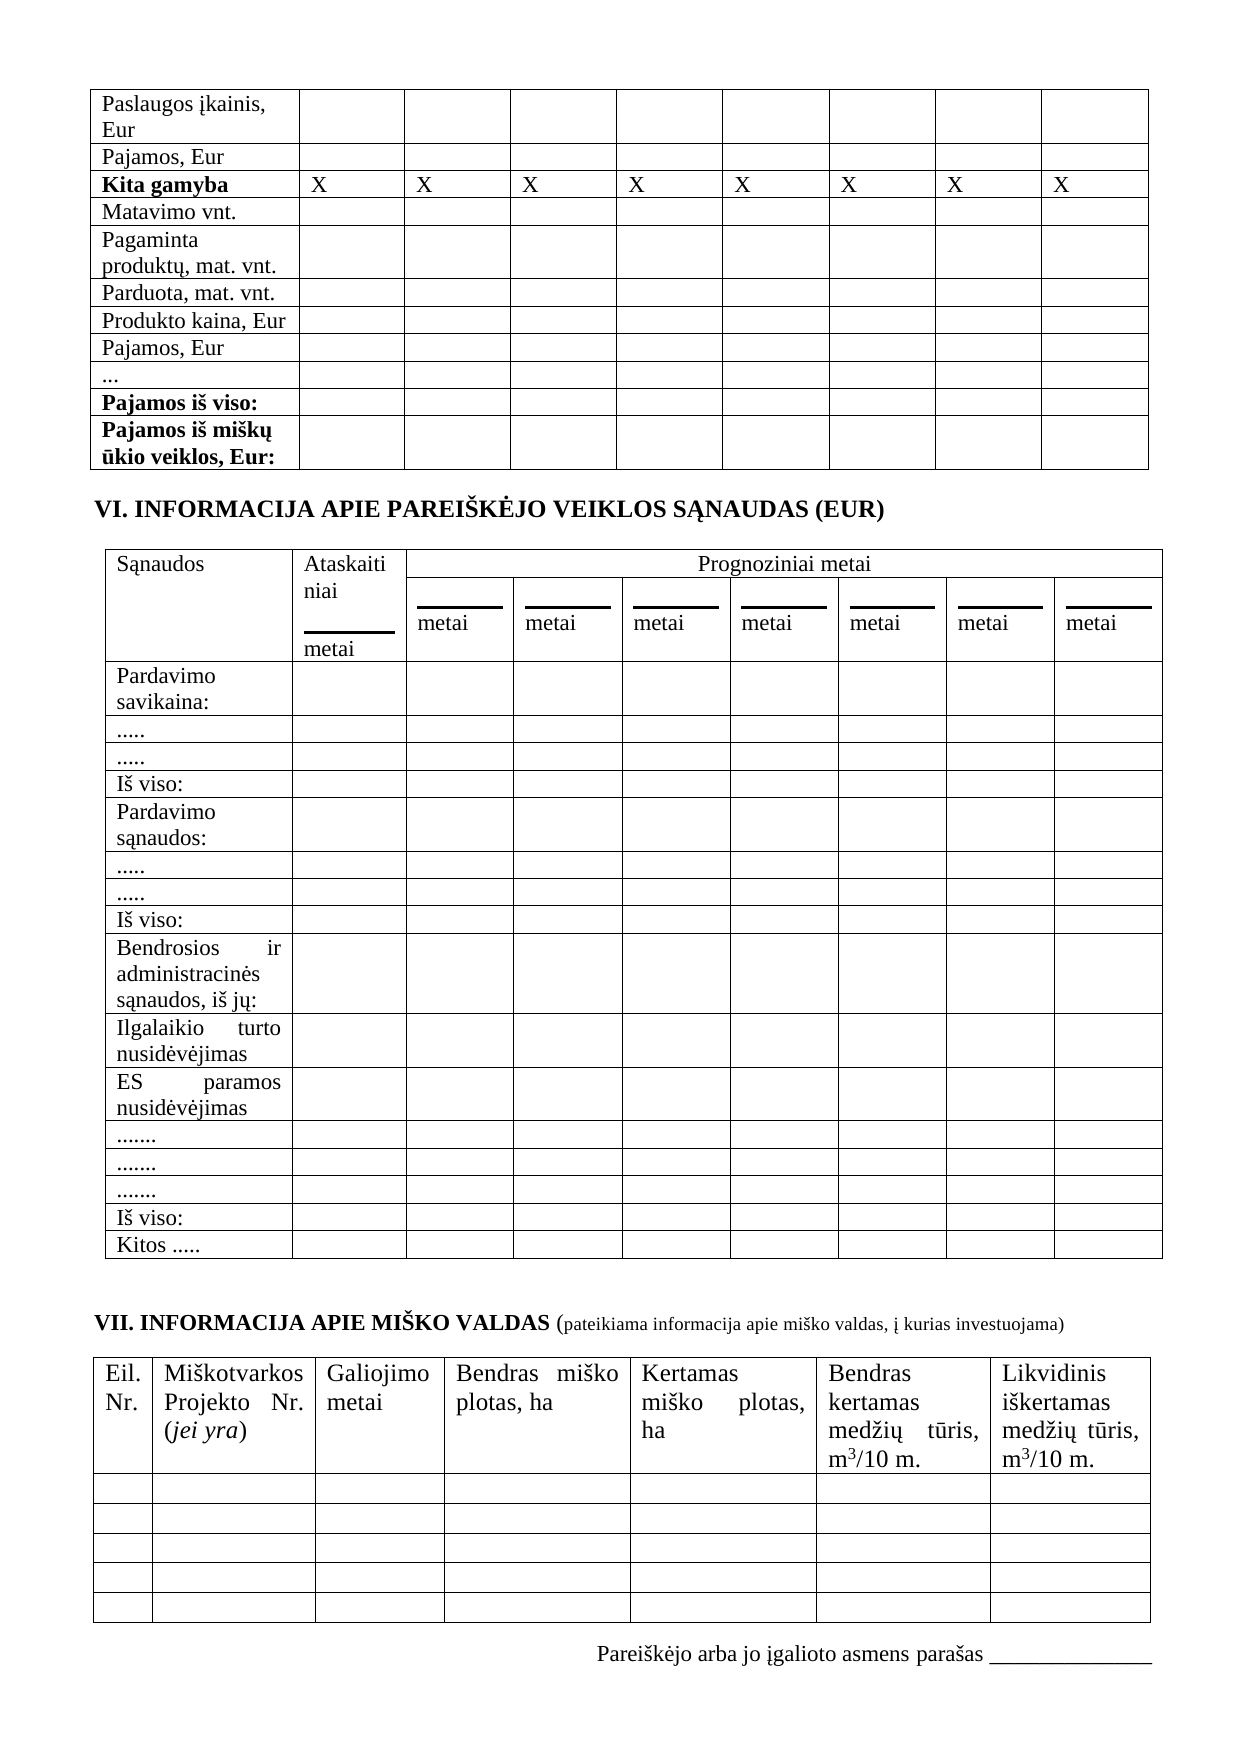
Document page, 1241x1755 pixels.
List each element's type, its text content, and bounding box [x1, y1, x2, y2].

table_cell [153, 1593, 315, 1622]
table_cell [300, 389, 404, 415]
table_cell [511, 144, 616, 170]
table_cell Produkto kaina, Eur [91, 307, 299, 333]
table_cell [405, 334, 510, 361]
table_header Prognoziniai metai [407, 550, 1162, 577]
table_cell [623, 798, 730, 851]
table_cell [511, 226, 616, 278]
table_cell [405, 198, 510, 224]
table_cell Iš viso: [106, 906, 292, 933]
table_cell [839, 879, 946, 905]
table_cell [623, 1068, 730, 1120]
table_cell [1055, 879, 1162, 905]
table_cell [94, 1534, 152, 1562]
table_cell [1055, 934, 1162, 1013]
table_cell [407, 743, 513, 769]
table_cell [445, 1474, 630, 1503]
table_cell [407, 1176, 513, 1203]
table_cell [623, 1014, 730, 1067]
table_cell [731, 1176, 838, 1203]
table_cell metai [947, 578, 1054, 661]
table_cell X [936, 171, 1041, 197]
table_cell [731, 934, 838, 1013]
table_header Eil. Nr. [94, 1358, 152, 1473]
table_cell [817, 1593, 990, 1622]
table_cell [316, 1593, 444, 1622]
table_cell [830, 279, 935, 306]
table_cell Pardavimo sąnaudos: [106, 798, 292, 851]
table_cell [731, 879, 838, 905]
table_cell [1055, 1204, 1162, 1230]
table_cell Matavimo vnt. [91, 198, 299, 224]
table_cell [407, 1204, 513, 1230]
table_cell Kita gamyba [91, 171, 299, 197]
table_cell [623, 1231, 730, 1257]
table_cell [300, 416, 404, 469]
table_cell [1055, 1176, 1162, 1203]
table_cell [511, 416, 616, 469]
table_cell X [1042, 171, 1148, 197]
table_cell [947, 771, 1054, 797]
table_cell [817, 1563, 990, 1592]
table_cell ... [91, 362, 299, 388]
table_cell [1042, 198, 1148, 224]
table_cell [293, 716, 406, 742]
table_cell [617, 198, 722, 224]
table_cell [407, 1068, 513, 1120]
table_cell [947, 1121, 1054, 1148]
table_cell [631, 1593, 816, 1622]
table_cell [839, 906, 946, 933]
table_cell [407, 798, 513, 851]
table_header Galiojimo metai [316, 1358, 444, 1473]
table_cell [947, 1149, 1054, 1175]
table_header Bendras kertamas medžių tūris, m3/10 m. [817, 1358, 990, 1473]
table_cell [300, 144, 404, 170]
table_cell [514, 1121, 622, 1148]
text VI. INFORMACIJA APIE PAREIŠKĖJO VEIKLOS SĄNAUDAS (EUR) [94, 494, 1152, 523]
table_cell [153, 1474, 315, 1503]
table_cell [723, 226, 829, 278]
table_cell [407, 1014, 513, 1067]
table_cell [731, 662, 838, 715]
table_cell [1055, 1014, 1162, 1067]
table_cell [731, 798, 838, 851]
table_cell [511, 307, 616, 333]
table_cell [405, 279, 510, 306]
table_cell [623, 906, 730, 933]
table_cell [407, 771, 513, 797]
table_cell [936, 334, 1041, 361]
table_header Likvidinis iškertamas medžių tūris, m3/10 m. [991, 1358, 1150, 1473]
table_cell [936, 90, 1041, 142]
table_cell [623, 716, 730, 742]
table_cell [1055, 743, 1162, 769]
table_cell [407, 1121, 513, 1148]
table_cell [617, 416, 722, 469]
table_cell ..... [106, 743, 292, 769]
table_cell [1055, 798, 1162, 851]
table_cell [514, 798, 622, 851]
table_cell [830, 416, 935, 469]
table_cell [936, 144, 1041, 170]
table_cell [445, 1593, 630, 1622]
table_cell metai [623, 578, 730, 661]
table_cell ..... [106, 879, 292, 905]
table_cell [1042, 389, 1148, 415]
table_cell [723, 279, 829, 306]
table_cell [623, 1121, 730, 1148]
table_cell X [300, 171, 404, 197]
table_cell [445, 1563, 630, 1592]
table_header Sąnaudos [106, 550, 292, 661]
table_cell [300, 279, 404, 306]
table_cell [511, 389, 616, 415]
table_cell [830, 226, 935, 278]
table_cell [293, 1121, 406, 1148]
table_cell [991, 1534, 1150, 1562]
table_cell [839, 1121, 946, 1148]
table_cell [731, 1204, 838, 1230]
table_cell [936, 198, 1041, 224]
table_cell [405, 90, 510, 142]
table_cell [936, 226, 1041, 278]
table_cell [947, 1014, 1054, 1067]
table_cell [514, 906, 622, 933]
table_cell [316, 1534, 444, 1562]
table_cell [514, 662, 622, 715]
table_cell [407, 852, 513, 878]
table_cell [936, 416, 1041, 469]
table_cell [839, 1204, 946, 1230]
table_cell [316, 1504, 444, 1532]
table_cell [405, 307, 510, 333]
table_cell [514, 771, 622, 797]
table_cell [839, 743, 946, 769]
table_cell [511, 334, 616, 361]
table_cell [839, 1149, 946, 1175]
table_cell [723, 416, 829, 469]
table_cell [731, 743, 838, 769]
table_cell [94, 1474, 152, 1503]
table_cell [1055, 852, 1162, 878]
table_cell [293, 1068, 406, 1120]
table_cell [839, 1068, 946, 1120]
table_cell Paslaugos įkainis, Eur [91, 90, 299, 142]
table_cell Ilgalaikio turto nusidėvėjimas [106, 1014, 292, 1067]
table_cell [293, 1176, 406, 1203]
table_cell [617, 362, 722, 388]
table_cell [830, 144, 935, 170]
table_cell [445, 1534, 630, 1562]
table_cell [839, 662, 946, 715]
table_cell ES paramos nusidėvėjimas [106, 1068, 292, 1120]
table_cell metai [514, 578, 622, 661]
table_cell ....... [106, 1149, 292, 1175]
table_cell [991, 1504, 1150, 1532]
table_cell [617, 90, 722, 142]
table_cell [723, 389, 829, 415]
table_cell Pagaminta produktų, mat. vnt. [91, 226, 299, 278]
table_cell [514, 1014, 622, 1067]
table_cell [300, 226, 404, 278]
table_cell [514, 852, 622, 878]
table_cell Parduota, mat. vnt. [91, 279, 299, 306]
table_cell [731, 771, 838, 797]
table_cell X [723, 171, 829, 197]
table_cell [300, 198, 404, 224]
table_cell [153, 1534, 315, 1562]
table_cell [839, 1176, 946, 1203]
table_cell [731, 1231, 838, 1257]
table_cell [316, 1474, 444, 1503]
table_cell Pajamos, Eur [91, 334, 299, 361]
table_cell [623, 1149, 730, 1175]
table_cell [293, 1149, 406, 1175]
table_cell [1042, 334, 1148, 361]
table_cell [839, 1231, 946, 1257]
table_cell [293, 1204, 406, 1230]
table_cell [817, 1534, 990, 1562]
table_cell [1055, 771, 1162, 797]
table_cell [947, 906, 1054, 933]
table_cell [631, 1563, 816, 1592]
table_cell [293, 798, 406, 851]
table_cell Iš viso: [106, 771, 292, 797]
table_cell Pajamos iš miškų ūkio veiklos, Eur: [91, 416, 299, 469]
table_cell [1042, 226, 1148, 278]
table_cell [617, 389, 722, 415]
table_cell [830, 307, 935, 333]
table_cell [514, 743, 622, 769]
table_cell [300, 362, 404, 388]
table_cell [293, 1231, 406, 1257]
table_cell [94, 1593, 152, 1622]
table_cell [830, 90, 935, 142]
table_cell [445, 1504, 630, 1532]
table_cell [991, 1563, 1150, 1592]
table_cell [723, 144, 829, 170]
table_header Kertamas miško plotas, ha [631, 1358, 816, 1473]
table_cell [623, 771, 730, 797]
table_cell [514, 1176, 622, 1203]
table_cell Iš viso: [106, 1204, 292, 1230]
table_cell [514, 1231, 622, 1257]
table_cell [153, 1563, 315, 1592]
table_cell [1042, 90, 1148, 142]
table_cell [405, 362, 510, 388]
table_cell X [830, 171, 935, 197]
table_cell [407, 906, 513, 933]
table_cell [631, 1534, 816, 1562]
table_cell [623, 662, 730, 715]
table_cell Bendrosios ir administracinės sąnaudos, iš jų: [106, 934, 292, 1013]
table_cell [293, 771, 406, 797]
table_cell [94, 1504, 152, 1532]
table_cell [839, 852, 946, 878]
table_cell [731, 1014, 838, 1067]
table_cell [617, 226, 722, 278]
table_cell [723, 198, 829, 224]
table_cell [947, 662, 1054, 715]
table_cell [1055, 1068, 1162, 1120]
table_cell [947, 743, 1054, 769]
table_cell [830, 389, 935, 415]
table_cell [405, 226, 510, 278]
table_cell [623, 743, 730, 769]
table_cell [293, 906, 406, 933]
table_cell [514, 879, 622, 905]
table_cell metai [1055, 578, 1162, 661]
table_cell [511, 362, 616, 388]
table_cell [839, 798, 946, 851]
table_cell [623, 1204, 730, 1230]
table_cell [623, 1176, 730, 1203]
table_cell [293, 852, 406, 878]
table_cell [300, 90, 404, 142]
table_cell [617, 334, 722, 361]
table_cell [1042, 416, 1148, 469]
table_cell [1055, 1149, 1162, 1175]
table_cell [731, 906, 838, 933]
table_cell [293, 1014, 406, 1067]
table_cell [991, 1474, 1150, 1503]
table_cell [617, 307, 722, 333]
table_cell [623, 879, 730, 905]
table_cell [839, 771, 946, 797]
table_cell [316, 1563, 444, 1592]
table_cell [407, 662, 513, 715]
table_cell [936, 362, 1041, 388]
table_cell [723, 90, 829, 142]
table_cell [817, 1504, 990, 1532]
table_cell [405, 416, 510, 469]
table_cell Kitos ..... [106, 1231, 292, 1257]
text Vii. Informacija apie MIŠKO valdAS (pateikiama informacija apie miško valdas, į kurias investuojama) [94, 1309, 1152, 1335]
table_cell [300, 334, 404, 361]
table_cell [947, 934, 1054, 1013]
table_cell [723, 362, 829, 388]
table_cell [153, 1504, 315, 1532]
table_cell [839, 716, 946, 742]
table_cell [936, 389, 1041, 415]
table_cell [623, 852, 730, 878]
table_cell [839, 934, 946, 1013]
table_cell [839, 1014, 946, 1067]
table_cell [731, 1121, 838, 1148]
table_cell [407, 934, 513, 1013]
table_header Ataskaitiniai metai [293, 550, 406, 661]
table_cell [731, 716, 838, 742]
table_cell [991, 1593, 1150, 1622]
table_cell [631, 1504, 816, 1532]
table_cell [514, 1204, 622, 1230]
table_cell [830, 198, 935, 224]
table_cell [936, 307, 1041, 333]
table_cell [511, 279, 616, 306]
table_cell [407, 716, 513, 742]
table_cell ..... [106, 852, 292, 878]
table_cell [817, 1474, 990, 1503]
table_cell [1042, 362, 1148, 388]
table_cell [514, 716, 622, 742]
table_cell [1042, 144, 1148, 170]
table_cell [511, 90, 616, 142]
table_cell [1042, 279, 1148, 306]
table_cell [1055, 662, 1162, 715]
table_cell [830, 334, 935, 361]
table_cell [723, 307, 829, 333]
table_cell Pardavimo savikaina: [106, 662, 292, 715]
table_cell [514, 1068, 622, 1120]
table_cell [293, 662, 406, 715]
table_cell [936, 279, 1041, 306]
table_cell [617, 279, 722, 306]
table_cell [293, 879, 406, 905]
table_cell metai [731, 578, 838, 661]
table_cell [947, 1068, 1054, 1120]
table_cell [731, 1068, 838, 1120]
table_cell [407, 1149, 513, 1175]
table_cell [947, 798, 1054, 851]
table_cell [830, 362, 935, 388]
table_header Bendras miško plotas, ha [445, 1358, 630, 1473]
table_header Miškotvarkos Projekto Nr. (jei yra) [153, 1358, 315, 1473]
table_cell [94, 1563, 152, 1592]
table_cell ....... [106, 1176, 292, 1203]
table_cell [947, 1231, 1054, 1257]
table_cell [947, 716, 1054, 742]
table_cell [631, 1474, 816, 1503]
table_cell [1055, 716, 1162, 742]
table_cell [947, 1176, 1054, 1203]
table_cell [407, 879, 513, 905]
table_cell [300, 307, 404, 333]
table_cell ..... [106, 716, 292, 742]
table_cell [293, 934, 406, 1013]
table_cell [511, 198, 616, 224]
table_cell [405, 144, 510, 170]
table_cell [623, 934, 730, 1013]
table_cell ....... [106, 1121, 292, 1148]
table_cell Pajamos, Eur [91, 144, 299, 170]
table_cell [731, 852, 838, 878]
table_cell [947, 879, 1054, 905]
table_cell [405, 389, 510, 415]
table_cell [1055, 1231, 1162, 1257]
table_cell [1055, 1121, 1162, 1148]
table_cell metai [839, 578, 946, 661]
table_cell [1042, 307, 1148, 333]
table_cell [514, 1149, 622, 1175]
table_cell X [405, 171, 510, 197]
table_cell [731, 1149, 838, 1175]
table_cell metai [407, 578, 513, 661]
table_cell [407, 1231, 513, 1257]
table_cell [514, 934, 622, 1013]
table_cell X [617, 171, 722, 197]
table_cell [723, 334, 829, 361]
table_cell [947, 852, 1054, 878]
table_cell [293, 743, 406, 769]
table_cell Pajamos iš viso: [91, 389, 299, 415]
table_cell X [511, 171, 616, 197]
table_cell [617, 144, 722, 170]
table_cell [947, 1204, 1054, 1230]
table_cell [1055, 906, 1162, 933]
